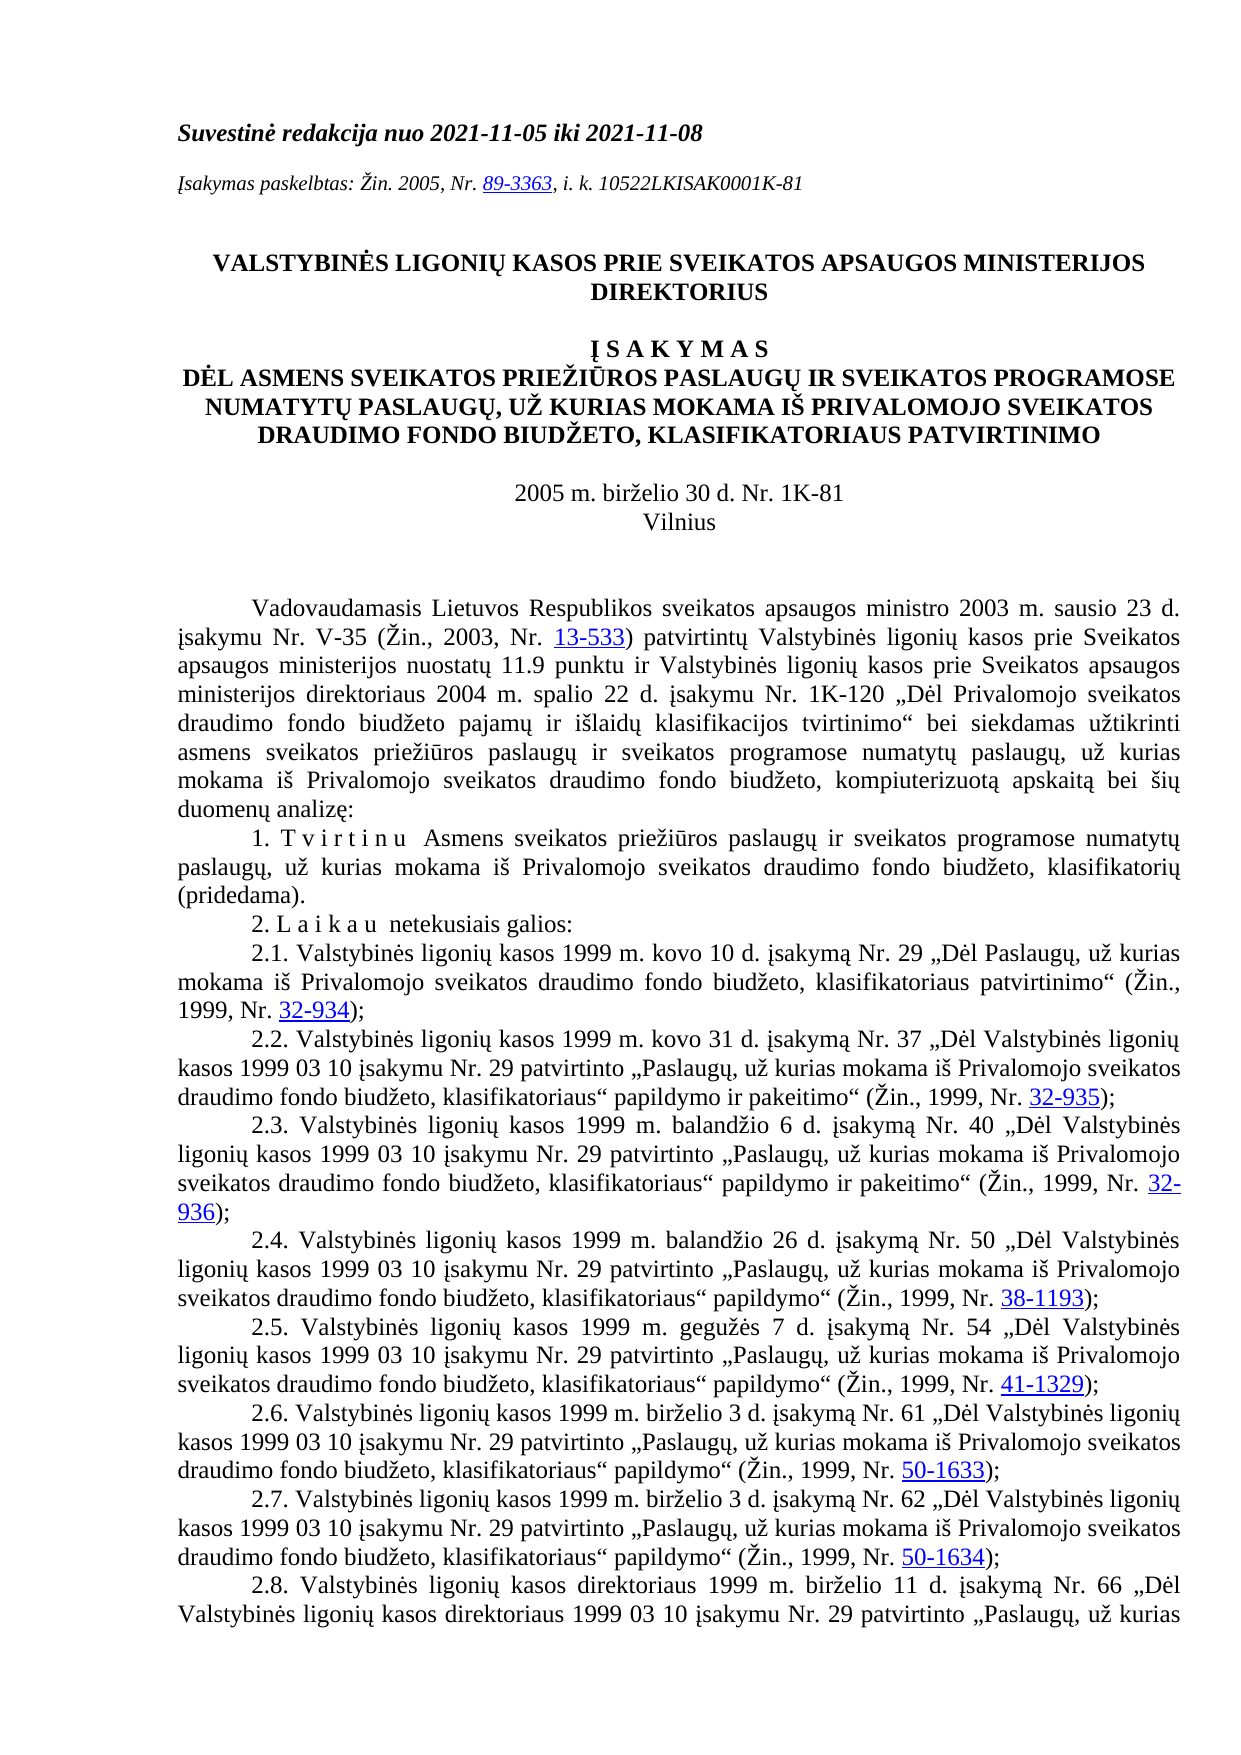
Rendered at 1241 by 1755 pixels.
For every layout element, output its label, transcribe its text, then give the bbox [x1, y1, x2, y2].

text 2.3. Valstybinės ligonių kasos 1999 m. balandžio 6 d. įsakymą Nr. 40 „Dėl Valstybinės ligonių kasos 1999 03 10 įsakymu Nr. 29 patvirtinto „Paslaugų, už kurias mokama iš Privalomojo sveikatos draudimo fondo biudžeto, klasifikatoriaus“ papildymo ir pakeitimo“ (Žin., 1999, Nr. 32-936); [177, 1110, 1181, 1225]
text 2005 m. birželio 30 d. Nr. 1K-81 [177, 478, 1181, 507]
text DĖL ASMENS SVEIKATOS PRIEŽIŪROS PASLAUGŲ IR SVEIKATOS PROGRAMOSE NUMATYTŲ PASLAUGŲ, UŽ KURIAS MOKAMA IŠ PRIVALOMOJO SVEIKATOS DRAUDIMO FONDO BIUDŽETO, KLASIFIKATORIAUS PATVIRTINIMO [177, 363, 1181, 449]
text 2. Laikau netekusiais galios: [177, 909, 1181, 938]
text Suvestinė redakcija nuo 2021-11-05 iki 2021-11-08 [177, 118, 1181, 147]
text Įsakymas paskelbtas: Žin. 2005, Nr. 89-3363, i. k. 10522LKISAK0001K-81 [177, 171, 1181, 195]
text 2.7. Valstybinės ligonių kasos 1999 m. birželio 3 d. įsakymą Nr. 62 „Dėl Valstybinės ligonių kasos 1999 03 10 įsakymu Nr. 29 patvirtinto „Paslaugų, už kurias mokama iš Privalomojo sveikatos draudimo fondo biudžeto, klasifikatoriaus“ papildymo“ (Žin., 1999, Nr. 50-1634); [177, 1484, 1181, 1570]
text 2.6. Valstybinės ligonių kasos 1999 m. birželio 3 d. įsakymą Nr. 61 „Dėl Valstybinės ligonių kasos 1999 03 10 įsakymu Nr. 29 patvirtinto „Paslaugų, už kurias mokama iš Privalomojo sveikatos draudimo fondo biudžeto, klasifikatoriaus“ papildymo“ (Žin., 1999, Nr. 50-1633); [177, 1398, 1181, 1484]
text 1. Tvirtinu Asmens sveikatos priežiūros paslaugų ir sveikatos programose numatytų paslaugų, už kurias mokama iš Privalomojo sveikatos draudimo fondo biudžeto, klasifikatorių (pridedama). [177, 823, 1181, 909]
text Vadovaudamasis Lietuvos Respublikos sveikatos apsaugos ministro 2003 m. sausio 23 d. įsakymu Nr. V-35 (Žin., 2003, Nr. 13-533) patvirtintų Valstybinės ligonių kasos prie Sveikatos apsaugos ministerijos nuostatų 11.9 punktu ir Valstybinės ligonių kasos prie Sveikatos apsaugos ministerijos direktoriaus 2004 m. spalio 22 d. įsakymu Nr. 1K-120 „Dėl Privalomojo sveikatos draudimo fondo biudžeto pajamų ir išlaidų klasifikacijos tvirtinimo“ bei siekdamas užtikrinti asmens sveikatos priežiūros paslaugų ir sveikatos programose numatytų paslaugų, už kurias mokama iš Privalomojo sveikatos draudimo fondo biudžeto, kompiuterizuotą apskaitą bei šių duomenų analizę: [177, 593, 1181, 823]
text 2.1. Valstybinės ligonių kasos 1999 m. kovo 10 d. įsakymą Nr. 29 „Dėl Paslaugų, už kurias mokama iš Privalomojo sveikatos draudimo fondo biudžeto, klasifikatoriaus patvirtinimo“ (Žin., 1999, Nr. 32-934); [177, 938, 1181, 1024]
text 2.2. Valstybinės ligonių kasos 1999 m. kovo 31 d. įsakymą Nr. 37 „Dėl Valstybinės ligonių kasos 1999 03 10 įsakymu Nr. 29 patvirtinto „Paslaugų, už kurias mokama iš Privalomojo sveikatos draudimo fondo biudžeto, klasifikatoriaus“ papildymo ir pakeitimo“ (Žin., 1999, Nr. 32-935); [177, 1024, 1181, 1110]
text 2.5. Valstybinės ligonių kasos 1999 m. gegužės 7 d. įsakymą Nr. 54 „Dėl Valstybinės ligonių kasos 1999 03 10 įsakymu Nr. 29 patvirtinto „Paslaugų, už kurias mokama iš Privalomojo sveikatos draudimo fondo biudžeto, klasifikatoriaus“ papildymo“ (Žin., 1999, Nr. 41-1329); [177, 1312, 1181, 1398]
text Į S A K Y M A S [177, 334, 1181, 363]
text 2.4. Valstybinės ligonių kasos 1999 m. balandžio 26 d. įsakymą Nr. 50 „Dėl Valstybinės ligonių kasos 1999 03 10 įsakymu Nr. 29 patvirtinto „Paslaugų, už kurias mokama iš Privalomojo sveikatos draudimo fondo biudžeto, klasifikatoriaus“ papildymo“ (Žin., 1999, Nr. 38-1193); [177, 1225, 1181, 1312]
text 2.8. Valstybinės ligonių kasos direktoriaus 1999 m. birželio 11 d. įsakymą Nr. 66 „Dėl Valstybinės ligonių kasos direktoriaus 1999 03 10 įsakymu Nr. 29 patvirtinto „Paslaugų, už kurias [177, 1570, 1181, 1628]
text Vilnius [177, 507, 1181, 535]
text VALSTYBINĖS LIGONIŲ KASOS PRIE SVEIKATOS APSAUGOS MINISTERIJOS DIREKTORIUS [177, 248, 1181, 305]
